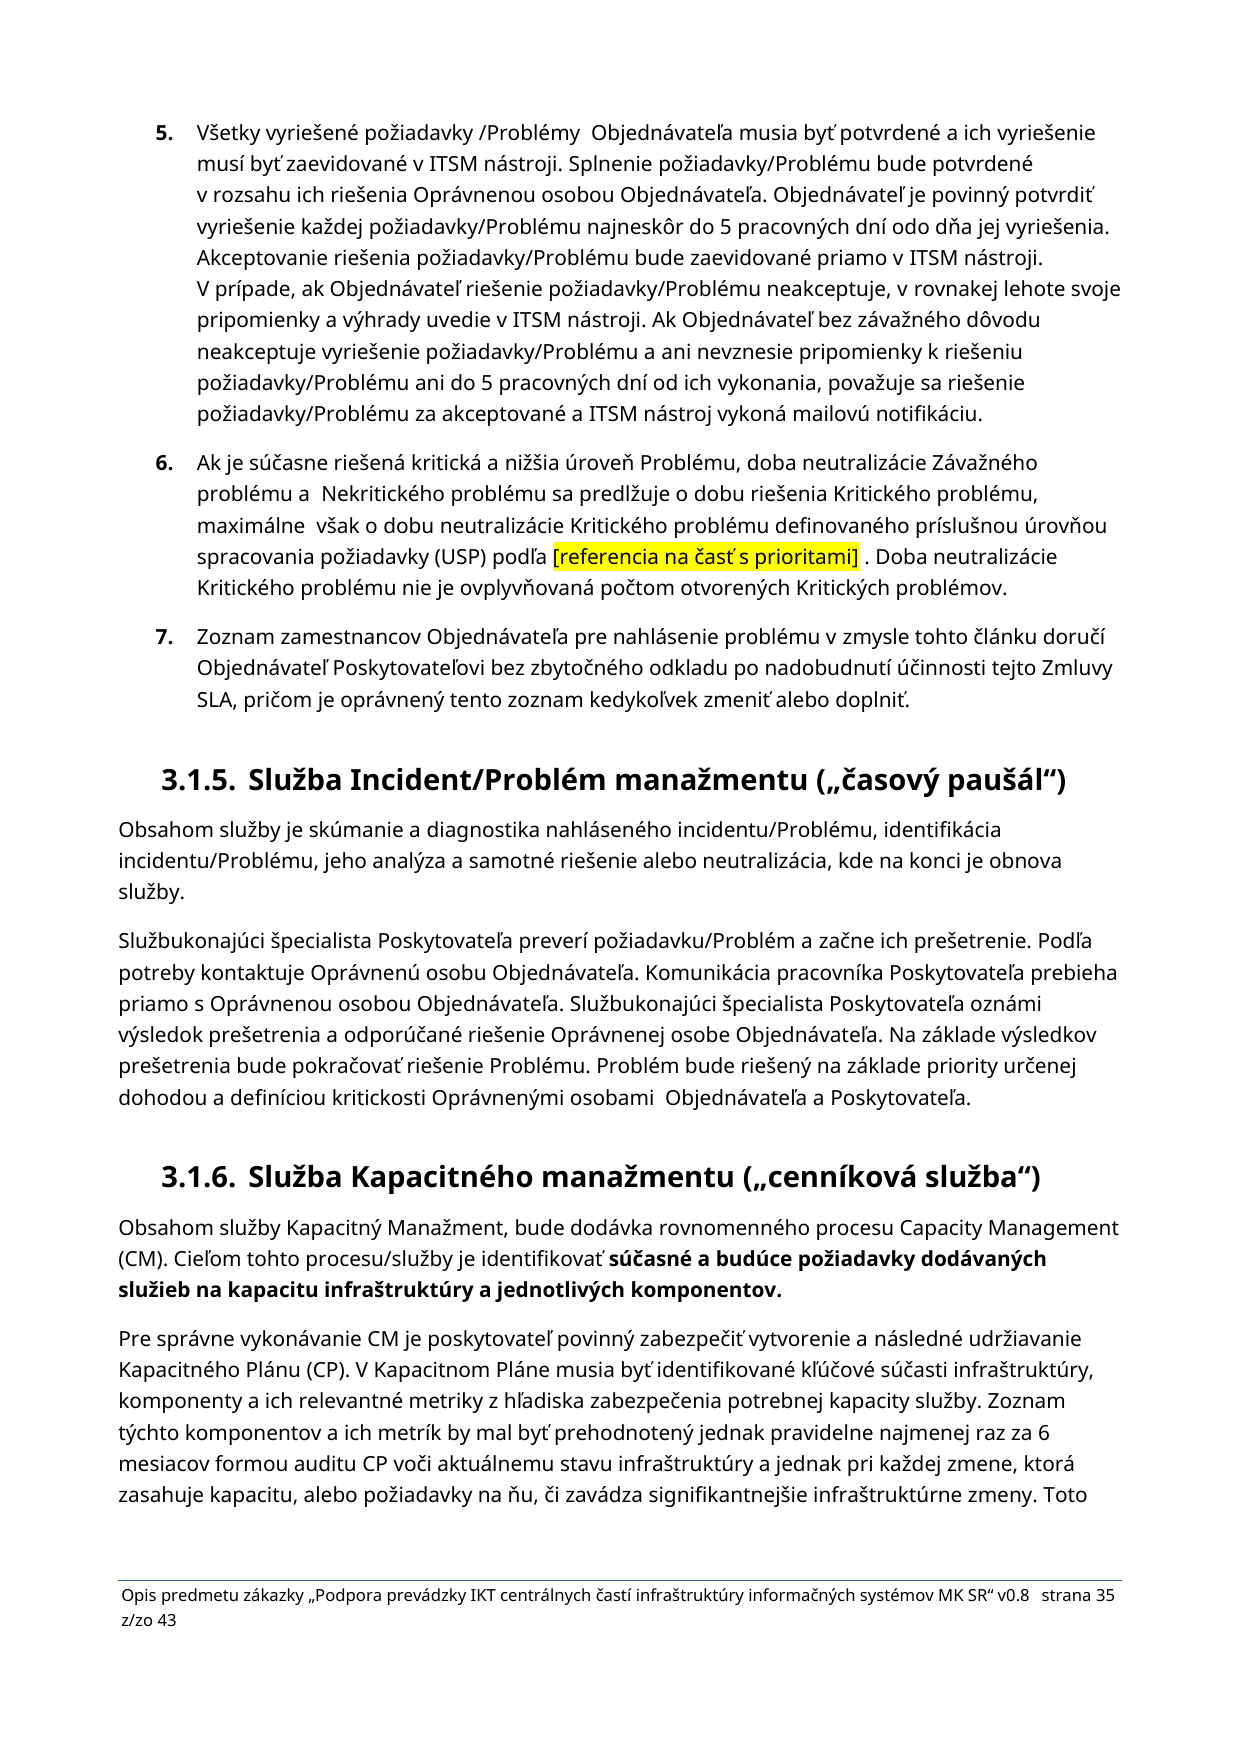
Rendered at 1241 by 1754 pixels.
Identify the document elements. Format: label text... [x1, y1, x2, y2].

text Obsahom služby je skúmanie a diagnostika nahláseného incidentu/Problému, identifikácia incidentu/Problému, jeho analýza a samotné riešenie alebo neutralizácia, kde na konci je obnova služby. [118, 815, 1122, 906]
list Ak je súčasne riešená kritická a nižšia úroveň Problému, doba neutralizácie Závažného problému a Nekritického problému sa predlžuje o dobu riešenia Kritického problému, maximálne však o dobu neutralizácie Kritického problému definovaného príslušnou úrovňou spracovania požiadavky (USP) podľa [referencia na časť s prioritami] . Doba neutralizácie Kritického problému nie je ovplyvňovaná počtom otvorených Kritických problémov. [155, 448, 1122, 602]
list Zoznam zamestnancov Objednávateľa pre nahlásenie problému v zmysle tohto článku doručí Objednávateľ Poskytovateľovi bez zbytočného odkladu po nadobudnutí účinnosti tejto Zmluvy SLA, pričom je oprávnený tento zoznam kedykoľvek zmeniť alebo doplniť. [155, 622, 1122, 713]
text Obsahom služby Kapacitný Manažment, bude dodávka rovnomenného procesu Capacity Management (CM). Cieľom tohto procesu/služby je identifikovať súčasné a budúce požiadavky dodávaných služieb na kapacitu infraštruktúry a jednotlivých komponentov. [118, 1213, 1122, 1304]
list Všetky vyriešené požiadavky /Problémy Objednávateľa musia byť potvrdené a ich vyriešenie musí byť zaevidované v ITSM nástroji. Splnenie požiadavky/Problému bude potvrdené v rozsahu ich riešenia Oprávnenou osobou Objednávateľa. Objednávateľ je povinný potvrdiť vyriešenie každej požiadavky/Problému najneskôr do 5 pracovných dní odo dňa jej vyriešenia. Akceptovanie riešenia požiadavky/Problému bude zaevidované priamo v ITSM nástroji. V prípade, ak Objednávateľ riešenie požiadavky/Problému neakceptuje, v rovnakej lehote svoje pripomienky a výhrady uvedie v ITSM nástroji. Ak Objednávateľ bez závažného dôvodu neakceptuje vyriešenie požiadavky/Problému a ani nevznesie pripomienky k riešeniu požiadavky/Problému ani do 5 pracovných dní od ich vykonania, považuje sa riešenie požiadavky/Problému za akceptované a ITSM nástroj vykoná mailovú notifikáciu. [155, 118, 1122, 428]
text Pre správne vykonávanie CM je poskytovateľ povinný zabezpečiť vytvorenie a následné udržiavanie Kapacitného Plánu (CP). V Kapacitnom Pláne musia byť identifikované kľúčové súčasti infraštruktúry, komponenty a ich relevantné metriky z hľadiska zabezpečenia potrebnej kapacity služby. Zoznam týchto komponentov a ich metrík by mal byť prehodnotený jednak pravidelne najmenej raz za 6 mesiacov formou auditu CP voči aktuálnemu stavu infraštruktúry a jednak pri každej zmene, ktorá zasahuje kapacitu, alebo požiadavky na ňu, či zavádza signifikantnejšie infraštruktúrne zmeny. Toto [118, 1324, 1122, 1509]
subtitle Služba Kapacitného manažmentu („cenníková služba“) [118, 1157, 1122, 1196]
text Službukonajúci špecialista Poskytovateľa preverí požiadavku/Problém a začne ich prešetrenie. Podľa potreby kontaktuje Oprávnenú osobu Objednávateľa. Komunikácia pracovníka Poskytovateľa prebieha priamo s Oprávnenou osobou Objednávateľa. Službukonajúci špecialista Poskytovateľa oznámi výsledok prešetrenia a odporúčané riešenie Oprávnenej osobe Objednávateľa. Na základe výsledkov prešetrenia bude pokračovať riešenie Problému. Problém bude riešený na základe priority určenej dohodou a definíciou kritickosti Oprávnenými osobami Objednávateľa a Poskytovateľa. [118, 926, 1122, 1111]
subtitle Služba Incident/Problém manažmentu („časový paušál“) [118, 759, 1122, 798]
